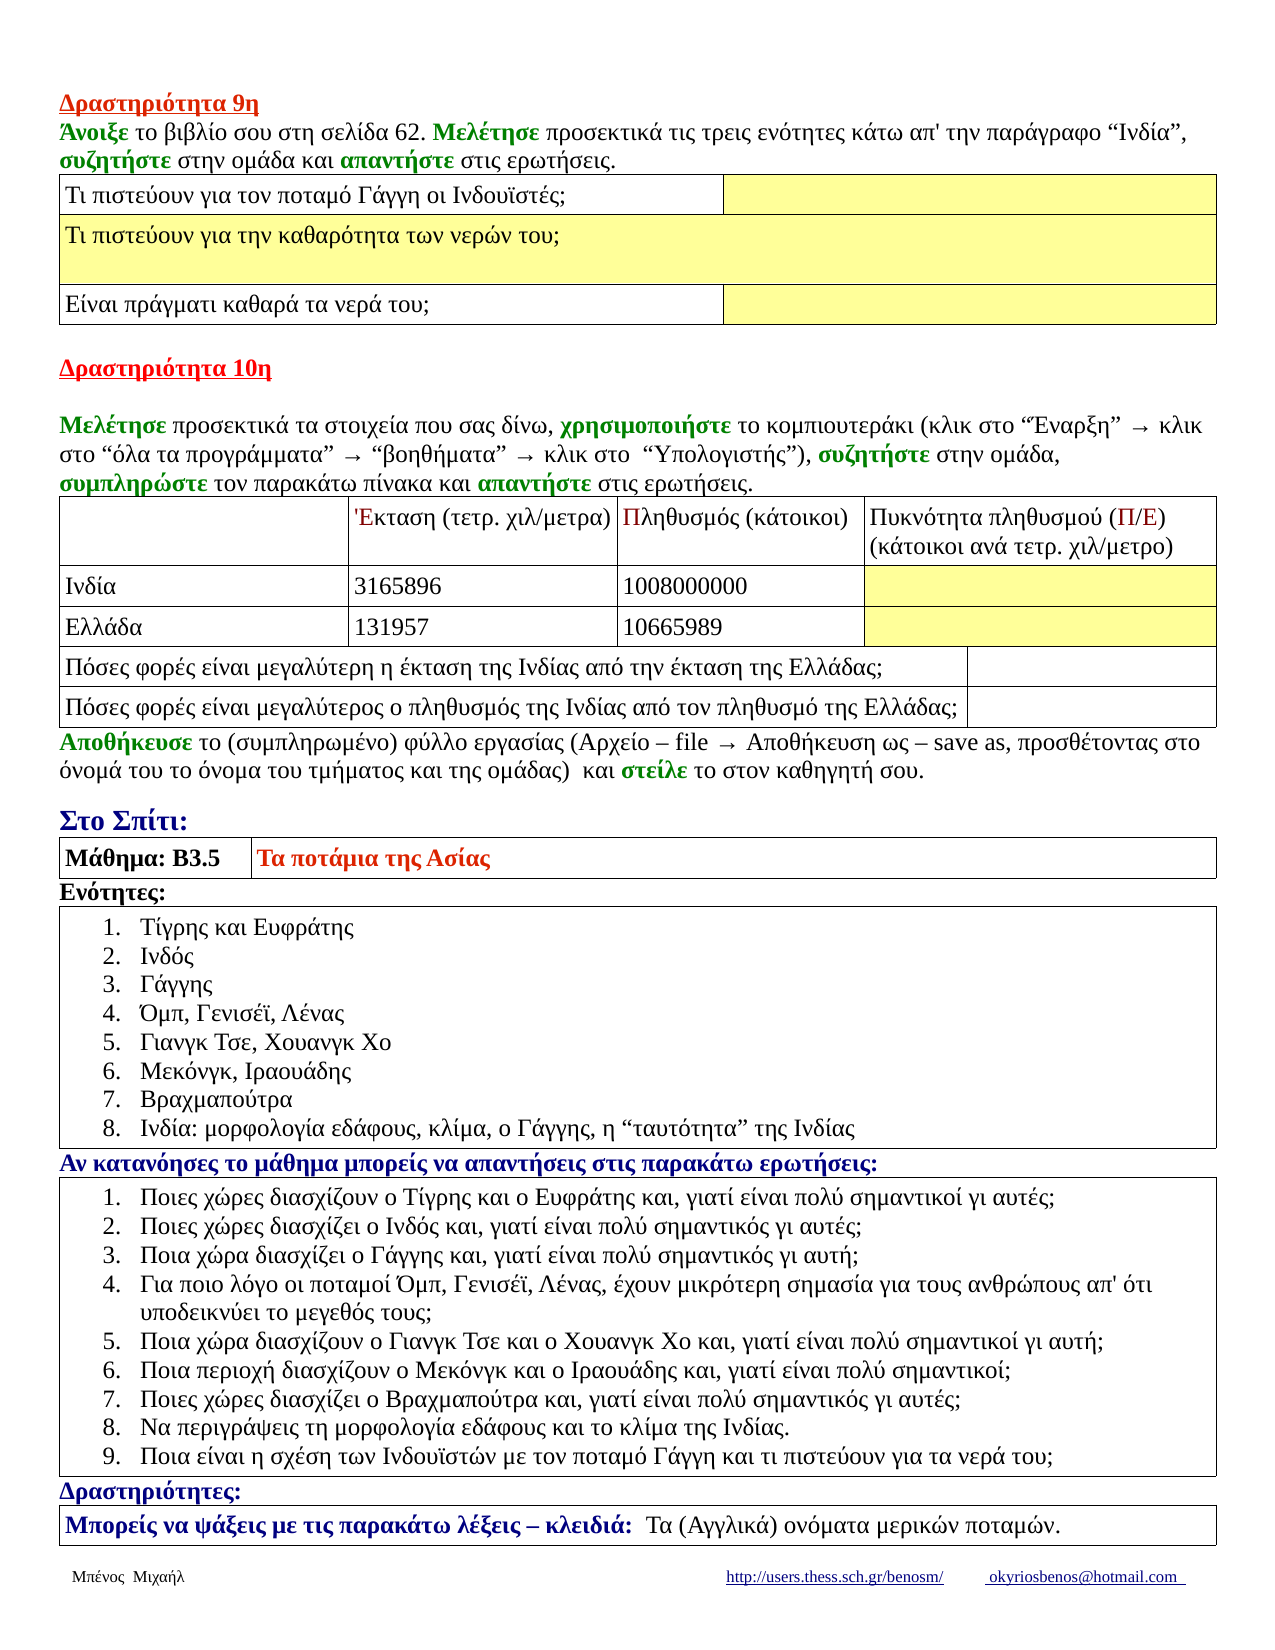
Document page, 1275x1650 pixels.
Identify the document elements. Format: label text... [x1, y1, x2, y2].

table_header [724, 175, 1216, 214]
text Στο Σπίτι: [59, 803, 1216, 837]
table_header Τι πιστεύουν για τον ποταμό Γάγγη οι Ινδουϊστές; [60, 175, 723, 214]
table_cell Ινδία [60, 566, 348, 606]
text Αν κατανόησες το μάθημα μπορείς να απαντήσεις στις παρακάτω ερωτήσεις: [59, 1149, 1216, 1177]
table_cell 10665989 [618, 607, 864, 646]
table_header [60, 497, 348, 565]
table_header 'Εκταση (τετρ. χιλ/μετρα) [349, 497, 617, 565]
table_cell Ελλάδα [60, 607, 348, 646]
table_header Μάθημα: Β3.5 [60, 838, 251, 877]
table_header Μπορείς να ψάξεις με τις παρακάτω λέξεις – κλειδιά: Τα (Αγγλικά) ονόματα μερικών ποταμών. [60, 1506, 1216, 1545]
table_header Πόσες φορές είναι μεγαλύτερη η έκταση της Ινδίας από την έκταση της Ελλάδας; [60, 647, 967, 686]
table_cell 131957 [349, 607, 617, 646]
text Δραστηριότητες: [59, 1477, 1216, 1504]
text Αποθήκευσε το (συμπληρωμένο) φύλλο εργασίας (Αρχείο – file → Αποθήκευση ως – save as, προσθέτοντας στο όνομά του το όνομα του τμήματος και της ομάδας) και στείλε το στον καθηγητή σου. [59, 728, 1216, 784]
table_header [968, 647, 1216, 686]
table_header Ποιες χώρες διασχίζουν ο Τίγρης και ο Ευφράτης και, γιατί είναι πολύ σημαντικοί γι αυτές; Ποιες χώρες διασχίζει ο Ινδός και, γιατί είναι πολύ σημαντικός γι αυτές; Ποια χώρα διασχίζει ο Γάγγης και, γιατί είναι πολύ σημαντικός γι αυτή; Για ποιο λόγο οι ποταμοί Όμπ, Γενισέϊ, Λένας, έχουν μικρότερη σημασία για τους ανθρώπους απ' ότι υποδεικνύει το μεγεθός τους; Ποια χώρα διασχίζουν ο Γιανγκ Τσε και ο Χουανγκ Χο και, γιατί είναι πολύ σημαντικοί γι αυτή; Ποια περιοχή διασχίζουν ο Μεκόνγκ και ο Ιραουάδης και, γιατί είναι πολύ σημαντικοί; Ποιες χώρες διασχίζει ο Βραχμαπούτρα και, γιατί είναι πολύ σημαντικός γι αυτές; Να περιγράψεις τη μορφολογία εδάφους και το κλίμα της Ινδίας. Ποια είναι η σχέση των Ινδουϊστών με τον ποταμό Γάγγη και τι πιστεύουν για τα νερά του; [60, 1178, 1216, 1476]
text Δραστηριότητα 10η [59, 353, 1216, 381]
table_header Τα ποτάμια της Ασίας [252, 838, 1216, 877]
table_cell Πόσες φορές είναι μεγαλύτερος ο πληθυσμός της Ινδίας από τον πληθυσμό της Ελλάδας; [60, 687, 967, 727]
text Μελέτησε προσεκτικά τα στοιχεία που σας δίνω, χρησιμοποιήστε το κομπιουτεράκι (κλικ στο “Έναρξη” → κλικ στο “όλα τα προγράμματα” → “βοηθήματα” → κλικ στο “Υπολογιστής”), συζητήστε στην ομάδα, συμπληρώστε τον παρακάτω πίνακα και απαντήστε στις ερωτήσεις. [59, 410, 1216, 496]
table_header Τίγρης και Ευφράτης Ινδός Γάγγης Όμπ, Γενισέϊ, Λένας Γιανγκ Τσε, Χουανγκ Χο Μεκόνγκ, Ιραουάδης Βραχμαπούτρα Ινδία: μορφολογία εδάφους, κλίμα, ο Γάγγης, η “ταυτότητα” της Ινδίας [60, 907, 1216, 1148]
table_cell [724, 285, 1216, 324]
table_cell [968, 687, 1216, 727]
table_header Πληθυσμός (κάτοικοι) [618, 497, 864, 565]
text Ενότητες: [59, 879, 1216, 906]
table_cell [865, 607, 1216, 646]
table_cell 1008000000 [618, 566, 864, 606]
table_cell 3165896 [349, 566, 617, 606]
text Δραστηριότητα 9η [59, 88, 1216, 117]
text Άνοιξε το βιβλίο σου στη σελίδα 62. Μελέτησε προσεκτικά τις τρεις ενότητες κάτω απ' την παράγραφο “Ινδία”, συζητήστε στην ομάδα και απαντήστε στις ερωτήσεις. [59, 117, 1216, 174]
table_header Πυκνότητα πληθυσμού (Π/Ε) (κάτοικοι ανά τετρ. χιλ/μετρο) [865, 497, 1216, 565]
table_cell Τι πιστεύουν για την καθαρότητα των νερών του; [60, 215, 1216, 283]
table_cell [865, 566, 1216, 606]
table_cell Είναι πράγματι καθαρά τα νερά του; [60, 285, 723, 324]
